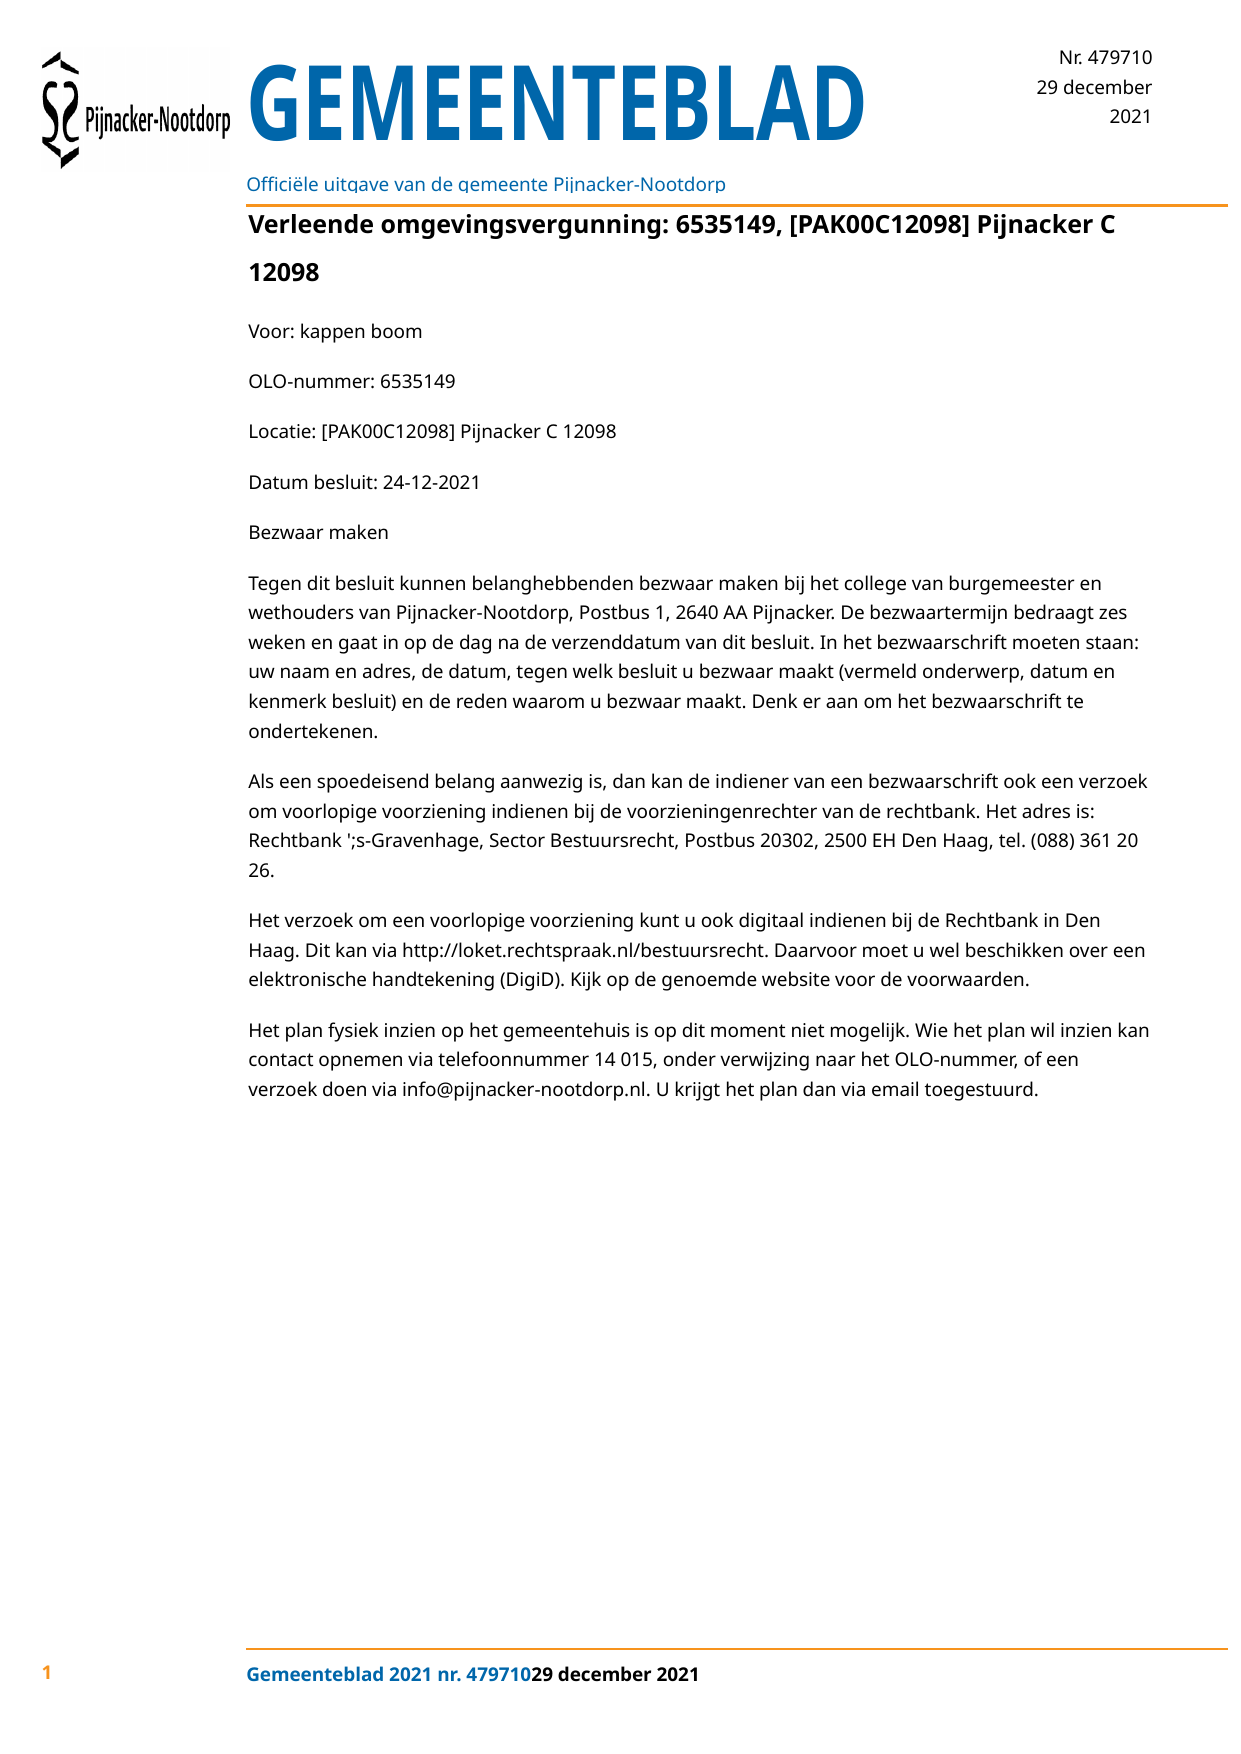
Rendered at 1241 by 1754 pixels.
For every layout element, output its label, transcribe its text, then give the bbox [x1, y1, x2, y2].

text Datum besluit: 24-12-2021 [248, 469, 1152, 495]
text Tegen dit besluit kunnen belanghebbenden bezwaar maken bij het college van burgemeester en wethouders van Pijnacker-Nootdorp, Postbus 1, 2640 AA Pijnacker. De bezwaartermijn bedraagt zes weken en gaat in op de dag na de verzenddatum van dit besluit. In het bezwaarschrift moeten staan: uw naam en adres, de datum, tegen welk besluit u bezwaar maakt (vermeld onderwerp, datum en kenmerk besluit) en de reden waarom u bezwaar maakt. Denk er aan om het bezwaarschrift te ondertekenen. [248, 570, 1152, 744]
text Als een spoedeisend belang aanwezig is, dan kan de indiener van een bezwaarschrift ook een verzoek om voorlopige voorziening indienen bij de voorzieningenrechter van de rechtbank. Het adres is: Rechtbank ';s-Gravenhage, Sector Bestuursrecht, Postbus 20302, 2500 EH Den Haag, tel. (088) 361 20 26. [248, 768, 1152, 883]
text OLO-nummer: 6535149 [248, 368, 1152, 394]
text Locatie: [PAK00C12098] Pijnacker C 12098 [248, 419, 1152, 444]
picture [41, 47, 231, 172]
text Verleende omgevingsvergunning: 6535149, [PAK00C12098] Pijnacker C 12098 [248, 207, 1152, 288]
text Het verzoek om een voorlopige voorziening kunt u ook digitaal indienen bij de Rechtbank in Den Haag. Dit kan via http://loket.rechtspraak.nl/bestuursrecht. Daarvoor moet u wel beschikken over een elektronische handtekening (DigiD). Kijk op de genoemde website voor de voorwaarden. [248, 907, 1152, 992]
text Het plan fysiek inzien op het gemeentehuis is op dit moment niet mogelijk. Wie het plan wil inzien kan contact opnemen via telefoonnummer 14 015, onder verwijzing naar het OLO-nummer, of een verzoek doen via info@pijnacker-nootdorp.nl. U krijgt het plan dan via email toegestuurd. [248, 1017, 1152, 1102]
text Voor: kappen boom [248, 318, 1152, 344]
text Bezwaar maken [248, 519, 1152, 545]
